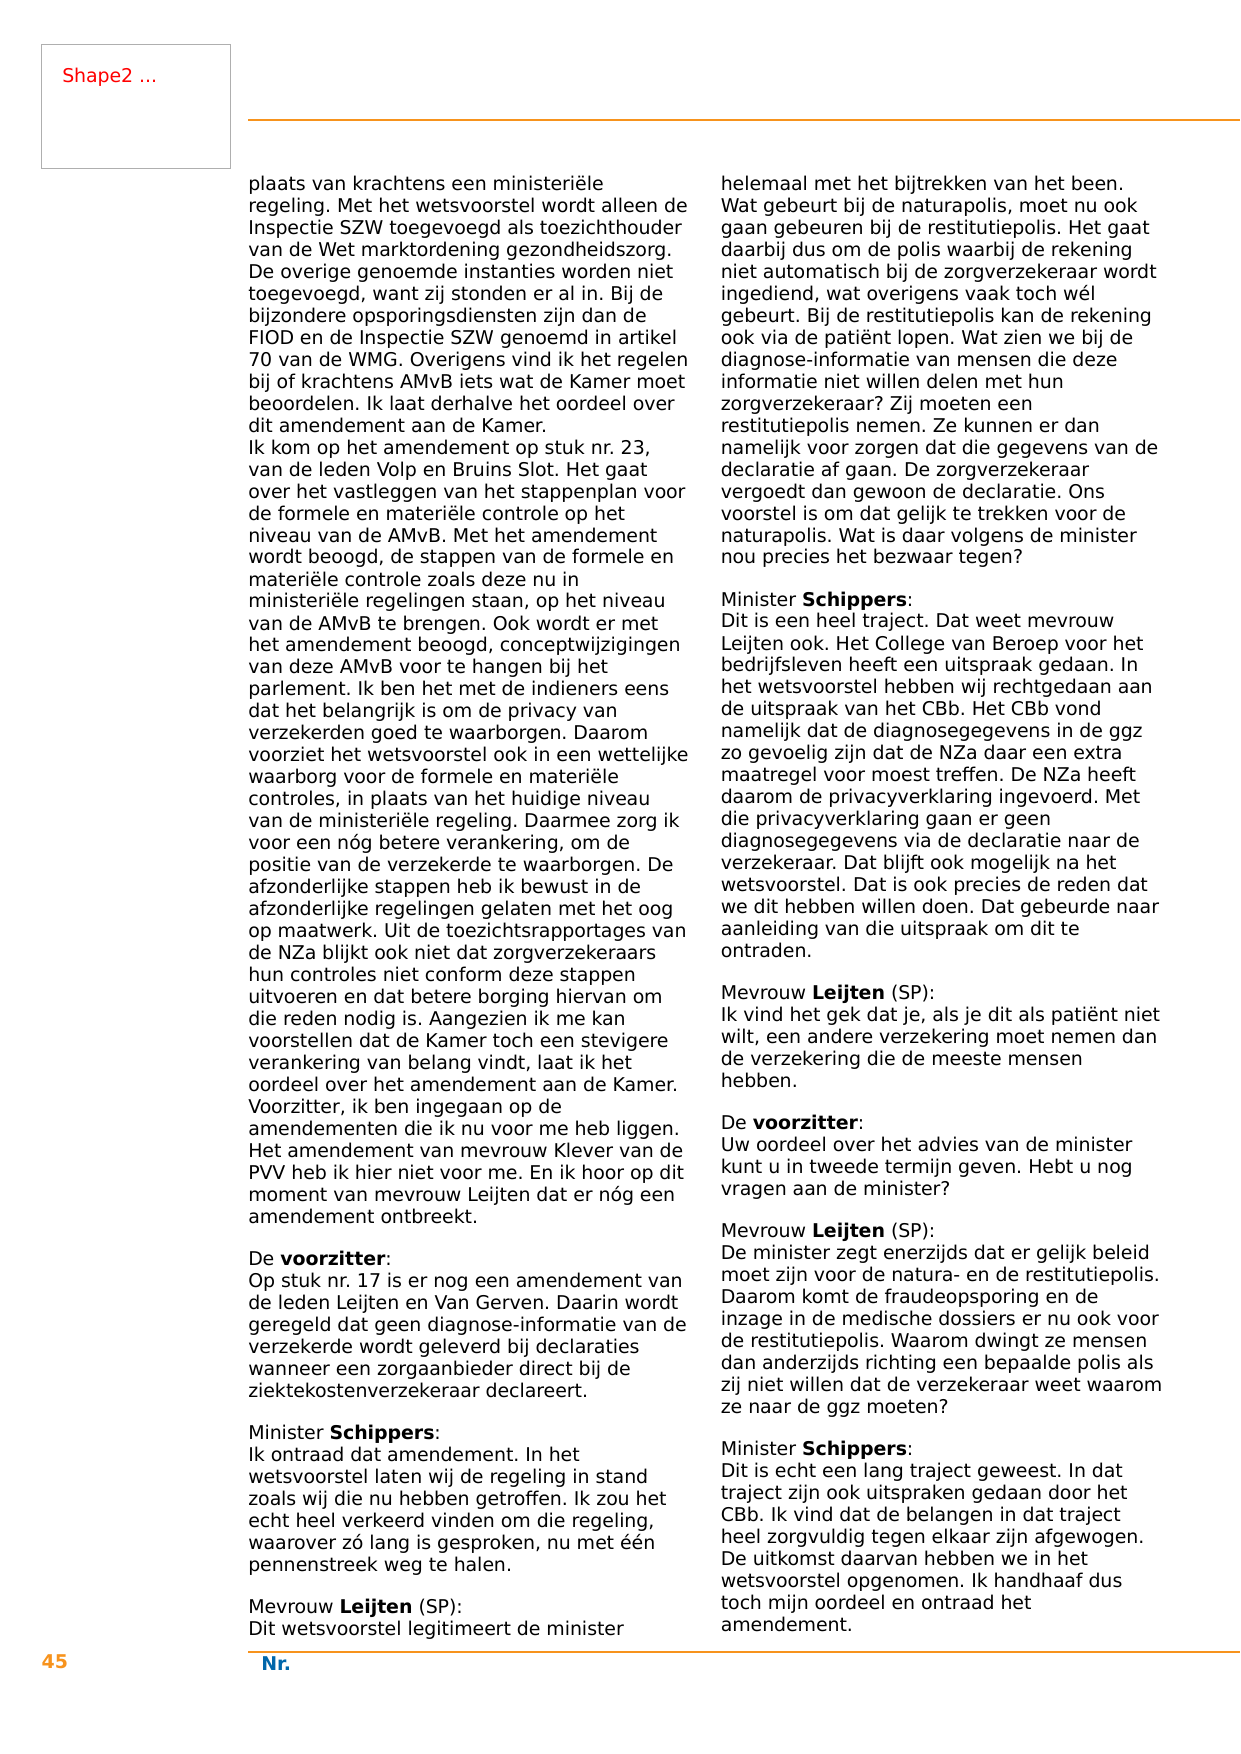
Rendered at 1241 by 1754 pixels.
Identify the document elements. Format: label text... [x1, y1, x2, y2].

text plaats van krachtens een ministeriële regeling. Met het wetsvoorstel wordt alleen de Inspectie SZW toegevoegd als toezichthouder van de Wet marktordening gezondheidszorg. De overige genoemde instanties worden niet toegevoegd, want zij stonden er al in. Bij de bijzondere opsporingsdiensten zijn dan de FIOD en de Inspectie SZW genoemd in artikel 70 van de WMG. Overigens vind ik het regelen bij of krachtens AMvB iets wat de Kamer moet beoordelen. Ik laat derhalve het oordeel over dit amendement aan de Kamer. [248, 173, 691, 437]
text Ik vind het gek dat je, als je dit als patiënt niet wilt, een andere verzekering moet nemen dan de verzekering die de meeste mensen hebben. [721, 1004, 1163, 1092]
text De voorzitter: [721, 1112, 1163, 1134]
text Mevrouw Leijten (SP): [721, 982, 1163, 1004]
text Dit is een heel traject. Dat weet mevrouw Leijten ook. Het College van Beroep voor het bedrijfsleven heeft een uitspraak gedaan. In het wetsvoorstel hebben wij rechtgedaan aan de uitspraak van het CBb. Het CBb vond namelijk dat de diagnosegegevens in de ggz zo gevoelig zijn dat de NZa daar een extra maatregel voor moest treffen. De NZa heeft daarom de privacyverklaring ingevoerd. Met die privacyverklaring gaan er geen diagnosegegevens via de declaratie naar de verzekeraar. Dat blijft ook mogelijk na het wetsvoorstel. Dat is ook precies de reden dat we dit hebben willen doen. Dat gebeurde naar aanleiding van die uitspraak om dit te ontraden. [721, 610, 1163, 962]
text Dit wetsvoorstel legitimeert de minister [248, 1617, 691, 1639]
text helemaal met het bijtrekken van het been. Wat gebeurt bij de naturapolis, moet nu ook gaan gebeuren bij de restitutiepolis. Het gaat daarbij dus om de polis waarbij de rekening niet automatisch bij de zorgverzekeraar wordt ingediend, wat overigens vaak toch wél gebeurt. Bij de restitutiepolis kan de rekening ook via de patiënt lopen. Wat zien we bij de diagnose-informatie van mensen die deze informatie niet willen delen met hun zorgverzekeraar? Zij moeten een restitutiepolis nemen. Ze kunnen er dan namelijk voor zorgen dat die gegevens van de declaratie af gaan. De zorgverzekeraar vergoedt dan gewoon de declaratie. Ons voorstel is om dat gelijk te trekken voor de naturapolis. Wat is daar volgens de minister nou precies het bezwaar tegen? [721, 173, 1163, 568]
text Minister Schippers: [721, 1438, 1163, 1460]
text Dit is echt een lang traject geweest. In dat traject zijn ook uitspraken gedaan door het CBb. Ik vind dat de belangen in dat traject heel zorgvuldig tegen elkaar zijn afgewogen. De uitkomst daarvan hebben we in het wetsvoorstel opgenomen. Ik handhaaf dus toch mijn oordeel en ontraad het amendement. [721, 1460, 1163, 1636]
text De minister zegt enerzijds dat er gelijk beleid moet zijn voor de natura- en de restitutiepolis. Daarom komt de fraudeopsporing en de inzage in de medische dossiers er nu ook voor de restitutiepolis. Waarom dwingt ze mensen dan anderzijds richting een bepaalde polis als zij niet willen dat de verzekeraar weet waarom ze naar de ggz moeten? [721, 1242, 1163, 1418]
text Uw oordeel over het advies van de minister kunt u in tweede termijn geven. Hebt u nog vragen aan de minister? [721, 1134, 1163, 1200]
text Minister Schippers: [721, 588, 1163, 610]
text Ik kom op het amendement op stuk nr. 23, van de leden Volp en Bruins Slot. Het gaat over het vastleggen van het stappenplan voor de formele en materiële controle op het niveau van de AMvB. Met het amendement wordt beoogd, de stappen van de formele en materiële controle zoals deze nu in ministeriële regelingen staan, op het niveau van de AMvB te brengen. Ook wordt er met het amendement beoogd, conceptwijzigingen van deze AMvB voor te hangen bij het parlement. Ik ben het met de indieners eens dat het belangrijk is om de privacy van verzekerden goed te waarborgen. Daarom voorziet het wetsvoorstel ook in een wettelijke waarborg voor de formele en materiële controles, in plaats van het huidige niveau van de ministeriële regeling. Daarmee zorg ik voor een nóg betere verankering, om de positie van de verzekerde te waarborgen. De afzonderlijke stappen heb ik bewust in de afzonderlijke regelingen gelaten met het oog op maatwerk. Uit de toezichtsrapportages van de NZa blijkt ook niet dat zorgverzekeraars hun controles niet conform deze stappen uitvoeren en dat betere borging hiervan om die reden nodig is. Aangezien ik me kan voorstellen dat de Kamer toch een stevigere verankering van belang vindt, laat ik het oordeel over het amendement aan de Kamer. [248, 437, 691, 1096]
text Op stuk nr. 17 is er nog een amendement van de leden Leijten en Van Gerven. Daarin wordt geregeld dat geen diagnose-informatie van de verzekerde wordt geleverd bij declaraties wanneer een zorgaanbieder direct bij de ziektekostenverzekeraar declareert. [248, 1270, 691, 1402]
text Mevrouw Leijten (SP): [248, 1596, 691, 1617]
text Voorzitter, ik ben ingegaan op de amendementen die ik nu voor me heb liggen. Het amendement van mevrouw Klever van de PVV heb ik hier niet voor me. En ik hoor op dit moment van mevrouw Leijten dat er nóg een amendement ontbreekt. [248, 1096, 691, 1228]
text Mevrouw Leijten (SP): [721, 1220, 1163, 1242]
text Ik ontraad dat amendement. In het wetsvoorstel laten wij de regeling in stand zoals wij die nu hebben getroffen. Ik zou het echt heel verkeerd vinden om die regeling, waarover zó lang is gesproken, nu met één pennenstreek weg te halen. [248, 1444, 691, 1576]
text De voorzitter: [248, 1248, 691, 1270]
text Minister Schippers: [248, 1422, 691, 1444]
